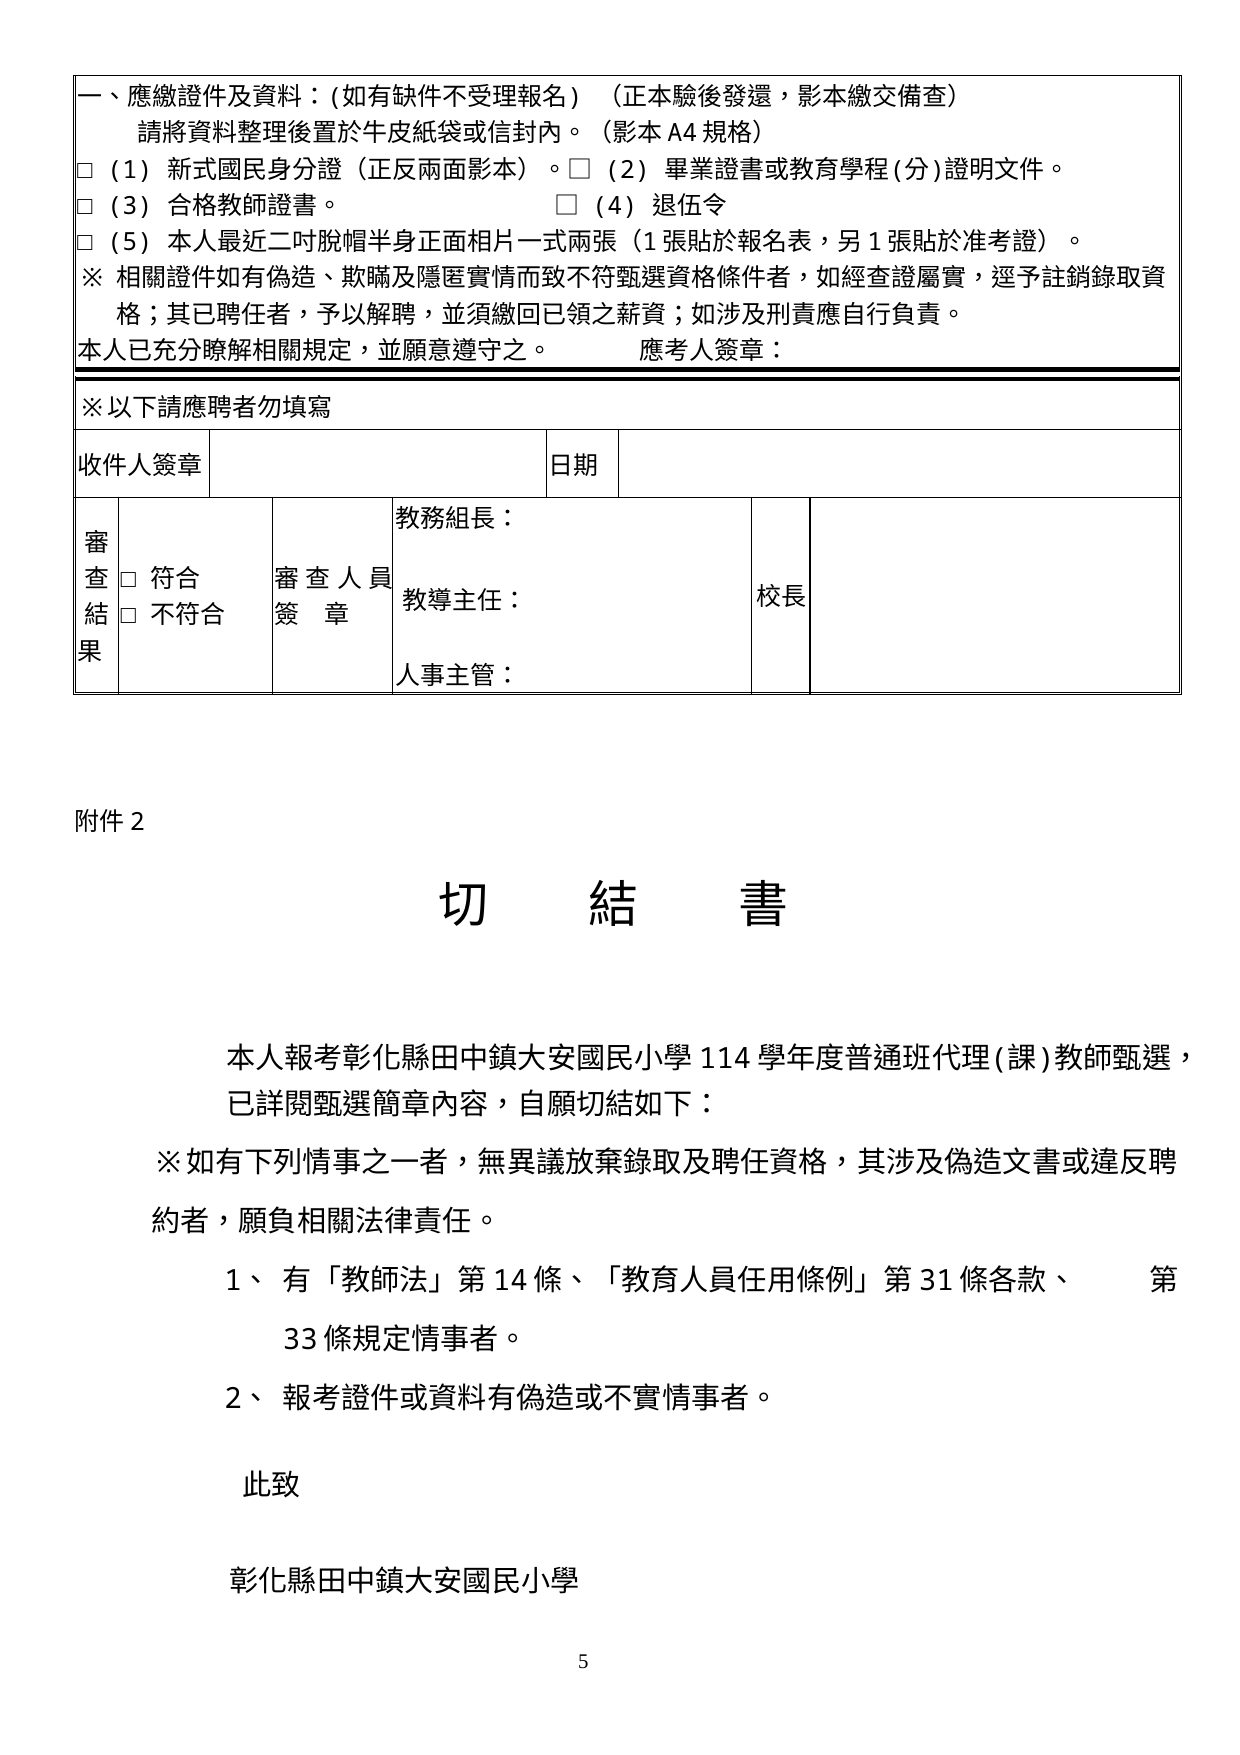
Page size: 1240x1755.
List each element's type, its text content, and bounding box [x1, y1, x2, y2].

table_cell 校長 [752, 498, 809, 692]
table_cell [619, 430, 1179, 497]
text ※如有下列情事之一者，無異議放棄錄取及聘任資格，其涉及偽造文書或違反聘約者，願負相關法律責任。 [151, 1139, 1189, 1240]
table_cell [811, 498, 1179, 692]
table_cell 教務組長： 教導主任： 人事主管： [393, 498, 751, 692]
table_cell 收件人簽章 [76, 430, 209, 497]
list 有「教師法」第14條、「教育人員任用條例」第31條各款、 第33條規定情事者。 [224, 1257, 1189, 1358]
table_cell 審查結果 [76, 498, 118, 692]
text 彰化縣田中鎮大安國民小學 [72, 1558, 1189, 1600]
table_cell 一、應繳證件及資料：(如有缺件不受理報名) （正本驗後發還，影本繳交備查） 請將資料整理後置於牛皮紙袋或信封內。（影本A4規格） □ (1) 新式國民身分證（正反兩面影本）。□ (2) 畢業證書或教育學程(分)證明文件。 □ (3) 合格教師證書。 □ (4) 退伍令 □ (5) 本人最近二吋脫帽半身正面相片一式兩張（1張貼於報名表，另1張貼於准考證）。 ※ 相關證件如有偽造、欺瞞及隱匿實情而致不符甄選資格條件者，如經查證屬實，逕予註銷錄取資格；其已聘任者，予以解聘，並須繳回已領之薪資；如涉及刑責應自行負責。 本人已充分瞭解相關規定，並願意遵守之。 應考人簽章： [76, 76, 1179, 367]
table_cell ※以下請應聘者勿填寫 [75, 367, 1181, 429]
table_cell 審查人員簽 章 [273, 498, 392, 692]
subtitle 本人報考彰化縣田中鎮大安國民小學114學年度普通班代理(課)教師甄選，已詳閱甄選簡章內容，自願切結如下： [226, 1034, 1189, 1123]
text 此致 [224, 1462, 1189, 1504]
text 附件2 [74, 802, 1189, 838]
table_cell 日期 [547, 430, 618, 497]
list 報考證件或資料有偽造或不實情事者。 [224, 1374, 1189, 1417]
subtitle 切 結 書 [72, 865, 1168, 937]
table_cell [210, 430, 546, 497]
table_cell □ 符合 □ 不符合 [119, 498, 272, 692]
